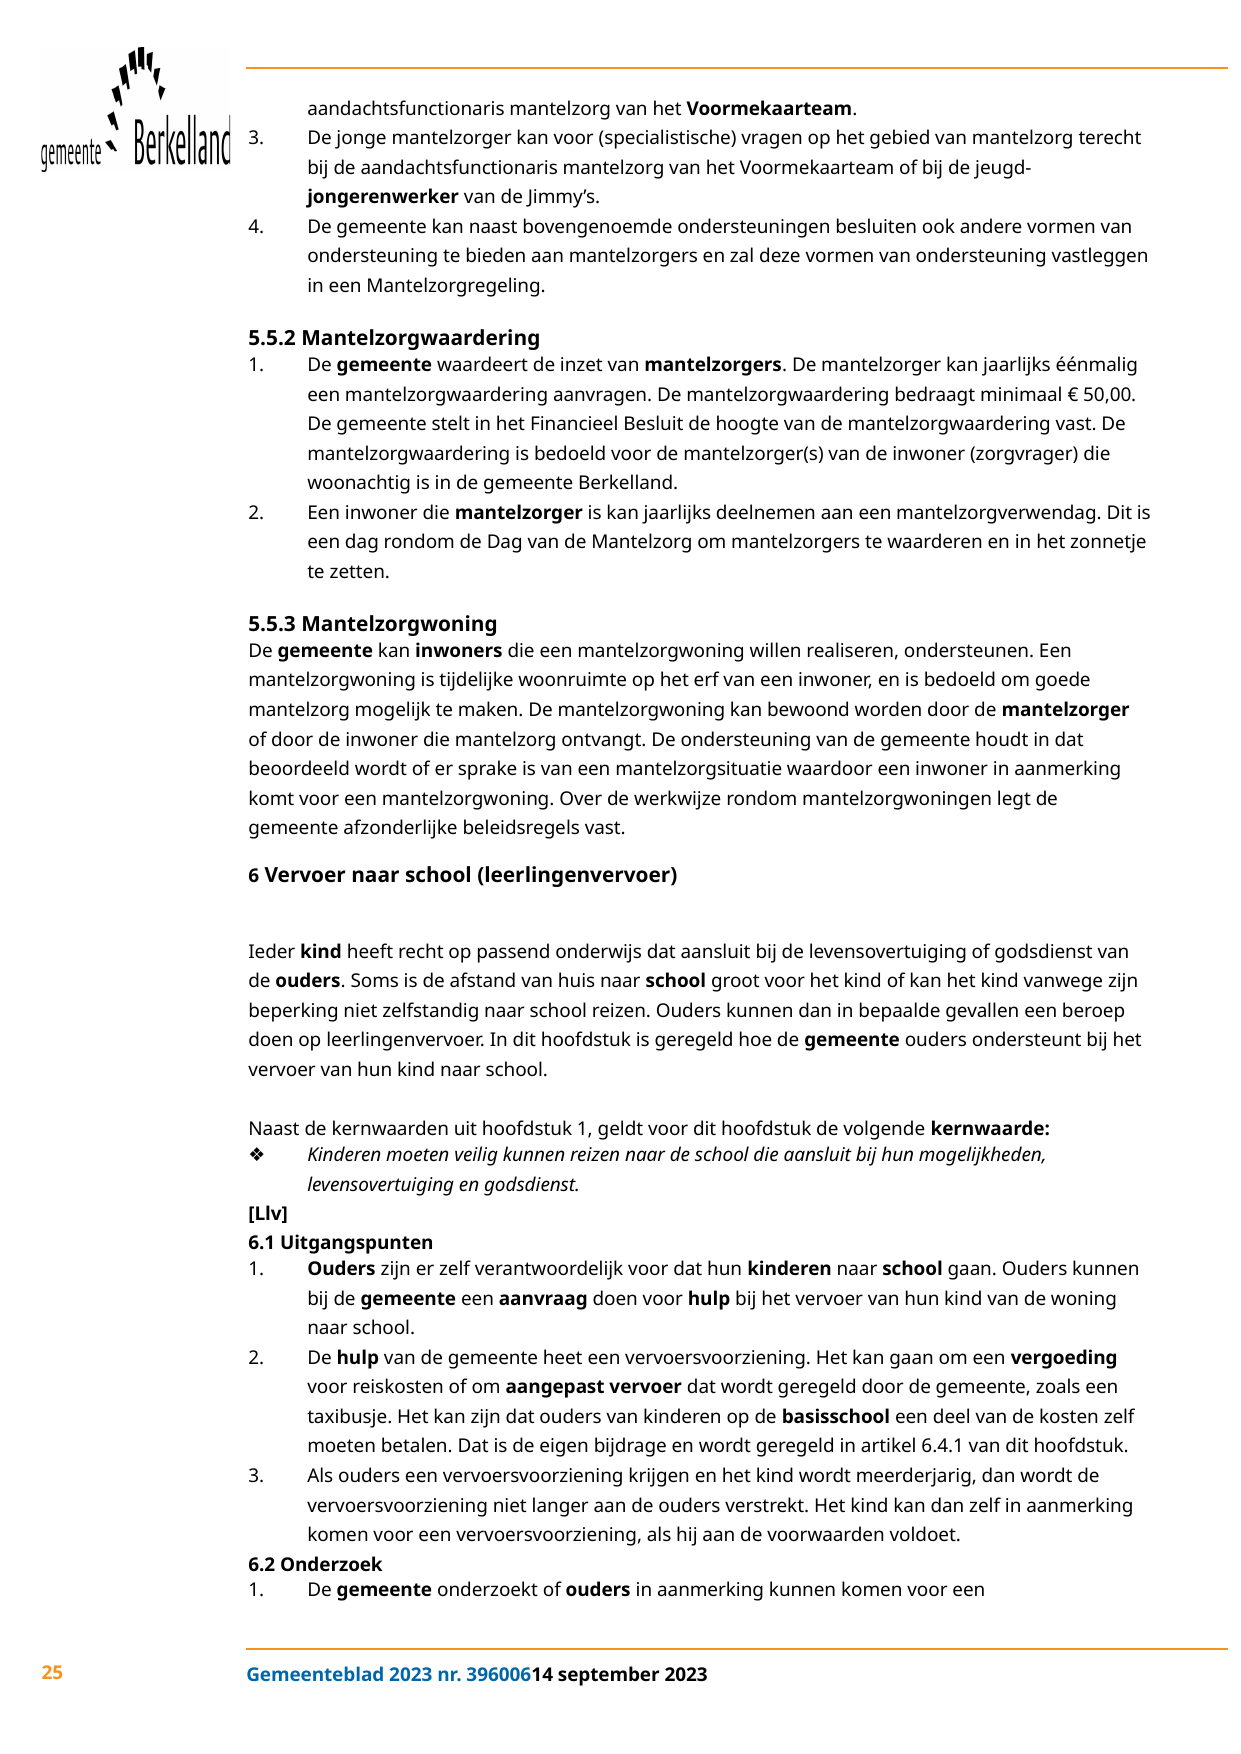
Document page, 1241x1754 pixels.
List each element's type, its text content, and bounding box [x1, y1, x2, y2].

text 6 Vervoer naar school (leerlingenvervoer) [248, 860, 1152, 889]
list Een inwoner die mantelzorger is kan jaarlijks deelnemen aan een mantelzorgverwendag. Dit is een dag rondom de Dag van de Mantelzorg om mantelzorgers te waarderen en in het zonnetje te zetten. [248, 499, 1152, 584]
table_header Naast de kernwaarden uit hoofdstuk 1, geldt voor dit hoofdstuk de volgende kernwaarde: [248, 1116, 1152, 1141]
list De jonge mantelzorger kan voor (specialistische) vragen op het gebied van mantelzorg terecht bij de aandachtsfunctionaris mantelzorg van het Voormekaarteam of bij de jeugd-jongerenwerker van de Jimmy’s. [248, 124, 1152, 209]
list De gemeente waardeert de inzet van mantelzorgers. De mantelzorger kan jaarlijks éénmalig een mantelzorgwaardering aanvragen. De mantelzorgwaardering bedraagt minimaal € 50,00. De gemeente stelt in het Financieel Besluit de hoogte van de mantelzorgwaardering vast. De mantelzorgwaardering is bedoeld voor de mantelzorger(s) van de inwoner (zorgvrager) die woonachtig is in de gemeente Berkelland. [248, 351, 1152, 495]
list aandachtsfunctionaris mantelzorg van het Voormekaarteam. [248, 95, 1152, 121]
list Ouders zijn er zelf verantwoordelijk voor dat hun kinderen naar school gaan. Ouders kunnen bij de gemeente een aanvraag doen voor hulp bij het vervoer van hun kind van de woning naar school. [248, 1255, 1152, 1340]
picture [41, 47, 231, 172]
text 6.2 Onderzoek [248, 1551, 1152, 1577]
text 5.5.2 Mantelzorgwaardering [248, 323, 1152, 351]
text Ieder kind heeft recht op passend onderwijs dat aansluit bij de levensovertuiging of godsdienst van de ouders. Soms is de afstand van huis naar school groot voor het kind of kan het kind vanwege zijn beperking niet zelfstandig naar school reizen. Ouders kunnen dan in bepaalde gevallen een beroep doen op leerlingenvervoer. In dit hoofdstuk is geregeld hoe de gemeente ouders ondersteunt bij het vervoer van hun kind naar school. [248, 938, 1152, 1082]
text 6.1 Uitgangspunten [248, 1229, 1152, 1255]
text 5.5.3 Mantelzorgwoning [248, 609, 1152, 637]
text [Llv] [248, 1200, 1152, 1226]
list Als ouders een vervoersvoorziening krijgen en het kind wordt meerderjarig, dan wordt de vervoersvoorziening niet langer aan de ouders verstrekt. Het kind kan dan zelf in aanmerking komen voor een vervoersvoorziening, als hij aan de voorwaarden voldoet. [248, 1462, 1152, 1547]
list De gemeente onderzoekt of ouders in aanmerking kunnen komen voor een [248, 1577, 1152, 1602]
text De gemeente kan inwoners die een mantelzorgwoning willen realiseren, ondersteunen. Een mantelzorgwoning is tijdelijke woonruimte op het erf van een inwoner, en is bedoeld om goede mantelzorg mogelijk te maken. De mantelzorgwoning kan bewoond worden door de mantelzorger of door de inwoner die mantelzorg ontvangt. De ondersteuning van de gemeente houdt in dat beoordeeld wordt of er sprake is van een mantelzorgsituatie waardoor een inwoner in aanmerking komt voor een mantelzorgwoning. Over de werkwijze rondom mantelzorgwoningen legt de gemeente afzonderlijke beleidsregels vast. [248, 637, 1152, 840]
list De hulp van de gemeente heet een vervoersvoorziening. Het kan gaan om een vergoeding voor reiskosten of om aangepast vervoer dat wordt geregeld door de gemeente, zoals een taxibusje. Het kan zijn dat ouders van kinderen op de basisschool een deel van de kosten zelf moeten betalen. Dat is de eigen bijdrage en wordt geregeld in artikel 6.4.1 van dit hoofdstuk. [248, 1344, 1152, 1458]
list De gemeente kan naast bovengenoemde ondersteuningen besluiten ook andere vormen van ondersteuning te bieden aan mantelzorgers en zal deze vormen van ondersteuning vastleggen in een Mantelzorgregeling. [248, 213, 1152, 298]
table_cell Kinderen moeten veilig kunnen reizen naar de school die aansluit bij hun mogelijkheden, levensovertuiging en godsdienst. [248, 1141, 1152, 1197]
